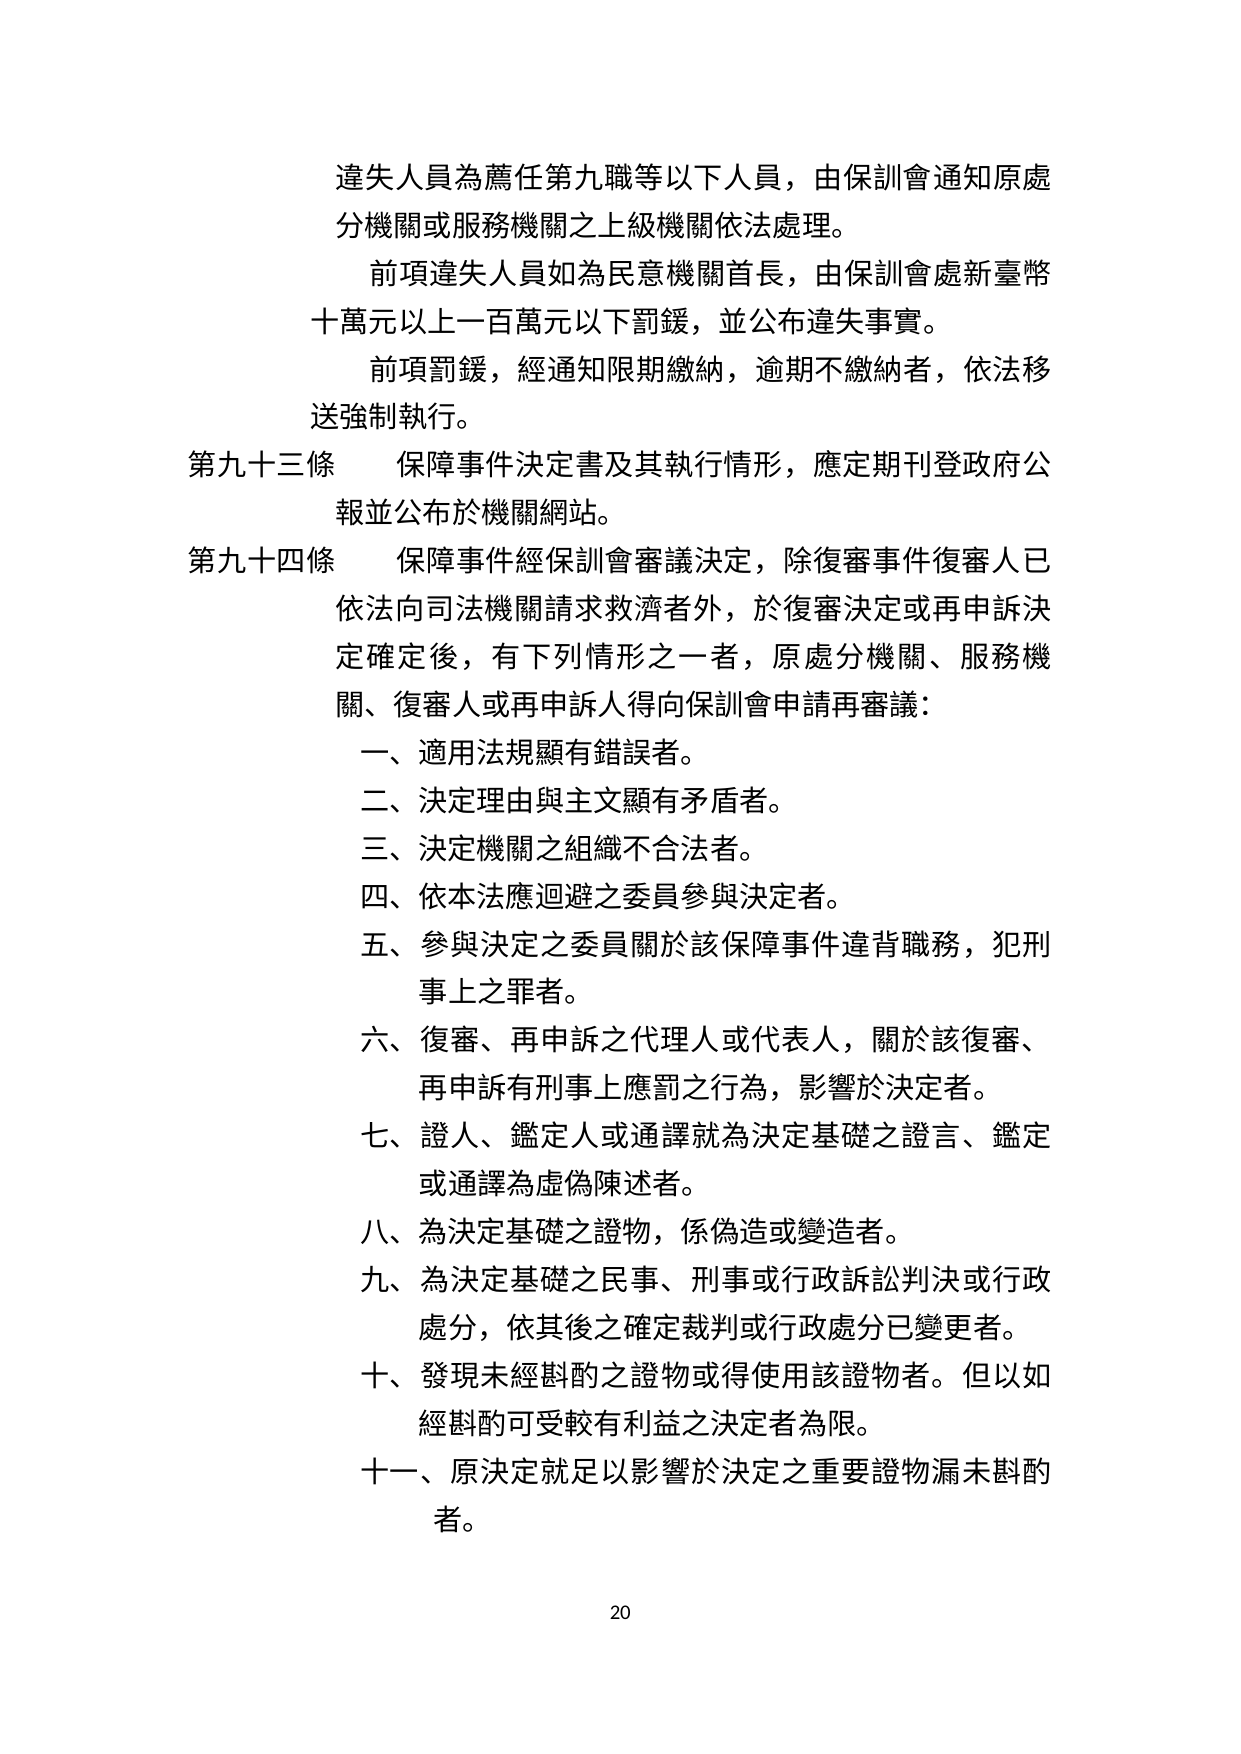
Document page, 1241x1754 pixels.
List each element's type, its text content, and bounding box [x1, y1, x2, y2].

text 二、決定理由與主文顯有矛盾者。 [360, 773, 1053, 821]
text 前項違失人員如為民意機關首長，由保訓會處新臺幣十萬元以上一百萬元以下罰鍰，並公布違失事實。 [310, 246, 1053, 342]
text 七、證人、鑑定人或通譯就為決定基礎之證言、鑑定或通譯為虛偽陳述者。 [360, 1108, 1053, 1204]
text 九、為決定基礎之民事、刑事或行政訴訟判決或行政處分，依其後之確定裁判或行政處分已變更者。 [360, 1252, 1053, 1348]
text 十、發現未經斟酌之證物或得使用該證物者。但以如經斟酌可受較有利益之決定者為限。 [360, 1348, 1053, 1444]
text 第九十二條 原處分機關、服務機關於前條規定期限內未處理者，保訓會應檢具證據將違失人員移送監察院依法處理。但違失人員為薦任第九職等以下人員，由保訓會通知原處分機關或服務機關之上級機關依法處理。 [187, 150, 1053, 246]
text 四、依本法應迴避之委員參與決定者。 [360, 869, 1053, 917]
text 六、復審、再申訴之代理人或代表人，關於該復審、再申訴有刑事上應罰之行為，影響於決定者。 [360, 1012, 1053, 1108]
text 第九十四條 保障事件經保訓會審議決定，除復審事件復審人已依法向司法機關請求救濟者外，於復審決定或再申訴決定確定後，有下列情形之一者，原處分機關、服務機關、復審人或再申訴人得向保訓會申請再審議： [187, 533, 1053, 725]
text 第九十三條 保障事件決定書及其執行情形，應定期刊登政府公報並公布於機關網站。 [187, 437, 1053, 533]
text 五、參與決定之委員關於該保障事件違背職務，犯刑事上之罪者。 [360, 917, 1053, 1012]
text 前項罰鍰，經通知限期繳納，逾期不繳納者，依法移送強制執行。 [310, 342, 1053, 437]
text 三、決定機關之組織不合法者。 [360, 821, 1053, 869]
text 一、適用法規顯有錯誤者。 [360, 725, 1053, 773]
text 八、為決定基礎之證物，係偽造或變造者。 [360, 1204, 1053, 1252]
text 十一、原決定就足以影響於決定之重要證物漏未斟酌者。 [360, 1444, 1053, 1539]
